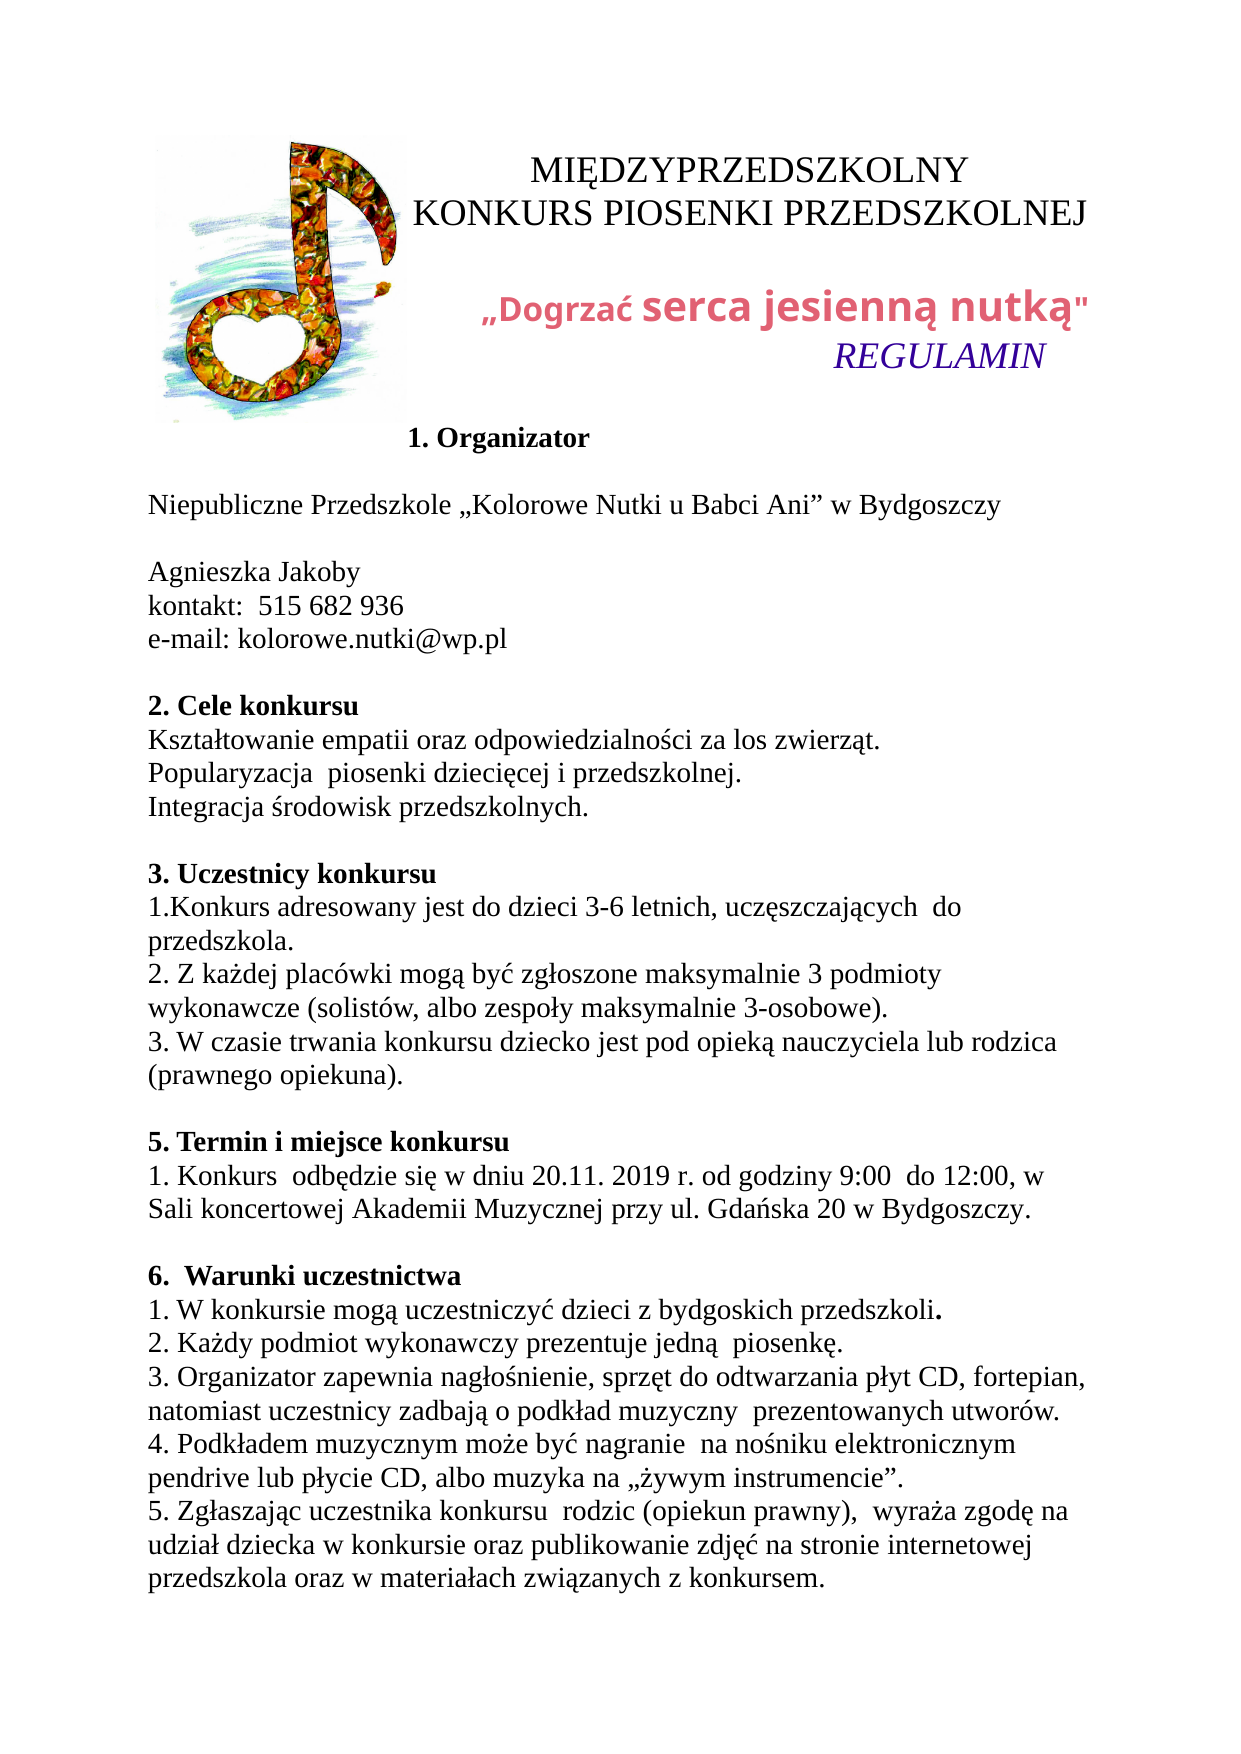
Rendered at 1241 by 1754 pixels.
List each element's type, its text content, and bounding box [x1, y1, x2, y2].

text 2. Cele konkursu [148, 688, 1093, 722]
text MIĘDZYPRZEDSZKOLNY [407, 148, 1093, 191]
text kontakt: 515 682 936 [148, 588, 1093, 621]
text Niepubliczne Przedszkole „Kolorowe Nutki u Babci Ani” w Bydgoszczy [148, 487, 1093, 521]
text 1. W konkursie mogą uczestniczyć dzieci z bydgoskich przedszkoli. [148, 1292, 1093, 1326]
text 5. Zgłaszając uczestnika konkursu rodzic (opiekun prawny), wyraża zgodę na udział dziecka w konkursie oraz publikowanie zdjęć na stronie internetowej przedszkola oraz w materiałach związanych z konkursem. [148, 1493, 1093, 1594]
text 2. Z każdej placówki mogą być zgłoszone maksymalnie 3 podmioty wykonawcze (solistów, albo zespoły maksymalnie 3-osobowe). [148, 957, 1093, 1024]
text 3. Organizator zapewnia nagłośnienie, sprzęt do odtwarzania płyt CD, fortepian, natomiast uczestnicy zadbają o podkład muzyczny prezentowanych utworów. [148, 1359, 1093, 1426]
text 3. Uczestnicy konkursu [148, 856, 1093, 889]
text 6. Warunki uczestnictwa [148, 1258, 1093, 1292]
text 5. Termin i miejsce konkursu [148, 1124, 1093, 1158]
text Integracja środowisk przedszkolnych. [148, 789, 1093, 822]
text „Dogrzać serca jesienną nutką" [407, 277, 1093, 334]
text 1.Konkurs adresowany jest do dzieci 3-6 letnich, uczęszczających do przedszkola. [148, 889, 1093, 957]
text Agnieszka Jakoby [148, 554, 1093, 588]
text 1. Organizator [148, 420, 1093, 453]
text Kształtowanie empatii oraz odpowiedzialności za los zwierząt. [148, 722, 1093, 755]
text KONKURS PIOSENKI PRZEDSZKOLNEJ [407, 191, 1093, 234]
text 1. Konkurs odbędzie się w dniu 20.11. 2019 r. od godziny 9:00 do 12:00, w Sali koncertowej Akademii Muzycznej przy ul. Gdańska 20 w Bydgoszczy. [148, 1158, 1093, 1225]
text e-mail: kolorowe.nutki@wp.pl [148, 621, 1093, 655]
text Popularyzacja piosenki dziecięcej i przedszkolnej. [148, 755, 1093, 789]
text REGULAMIN [407, 334, 1093, 377]
text 2. Każdy podmiot wykonawczy prezentuje jedną piosenkę. [148, 1326, 1093, 1359]
text 3. W czasie trwania konkursu dziecko jest pod opieką nauczyciela lub rodzica (prawnego opiekuna). [148, 1024, 1093, 1091]
text 4. Podkładem muzycznym może być nagranie na nośniku elektronicznym pendrive lub płycie CD, albo muzyka na „żywym instrumencie”. [148, 1426, 1093, 1493]
